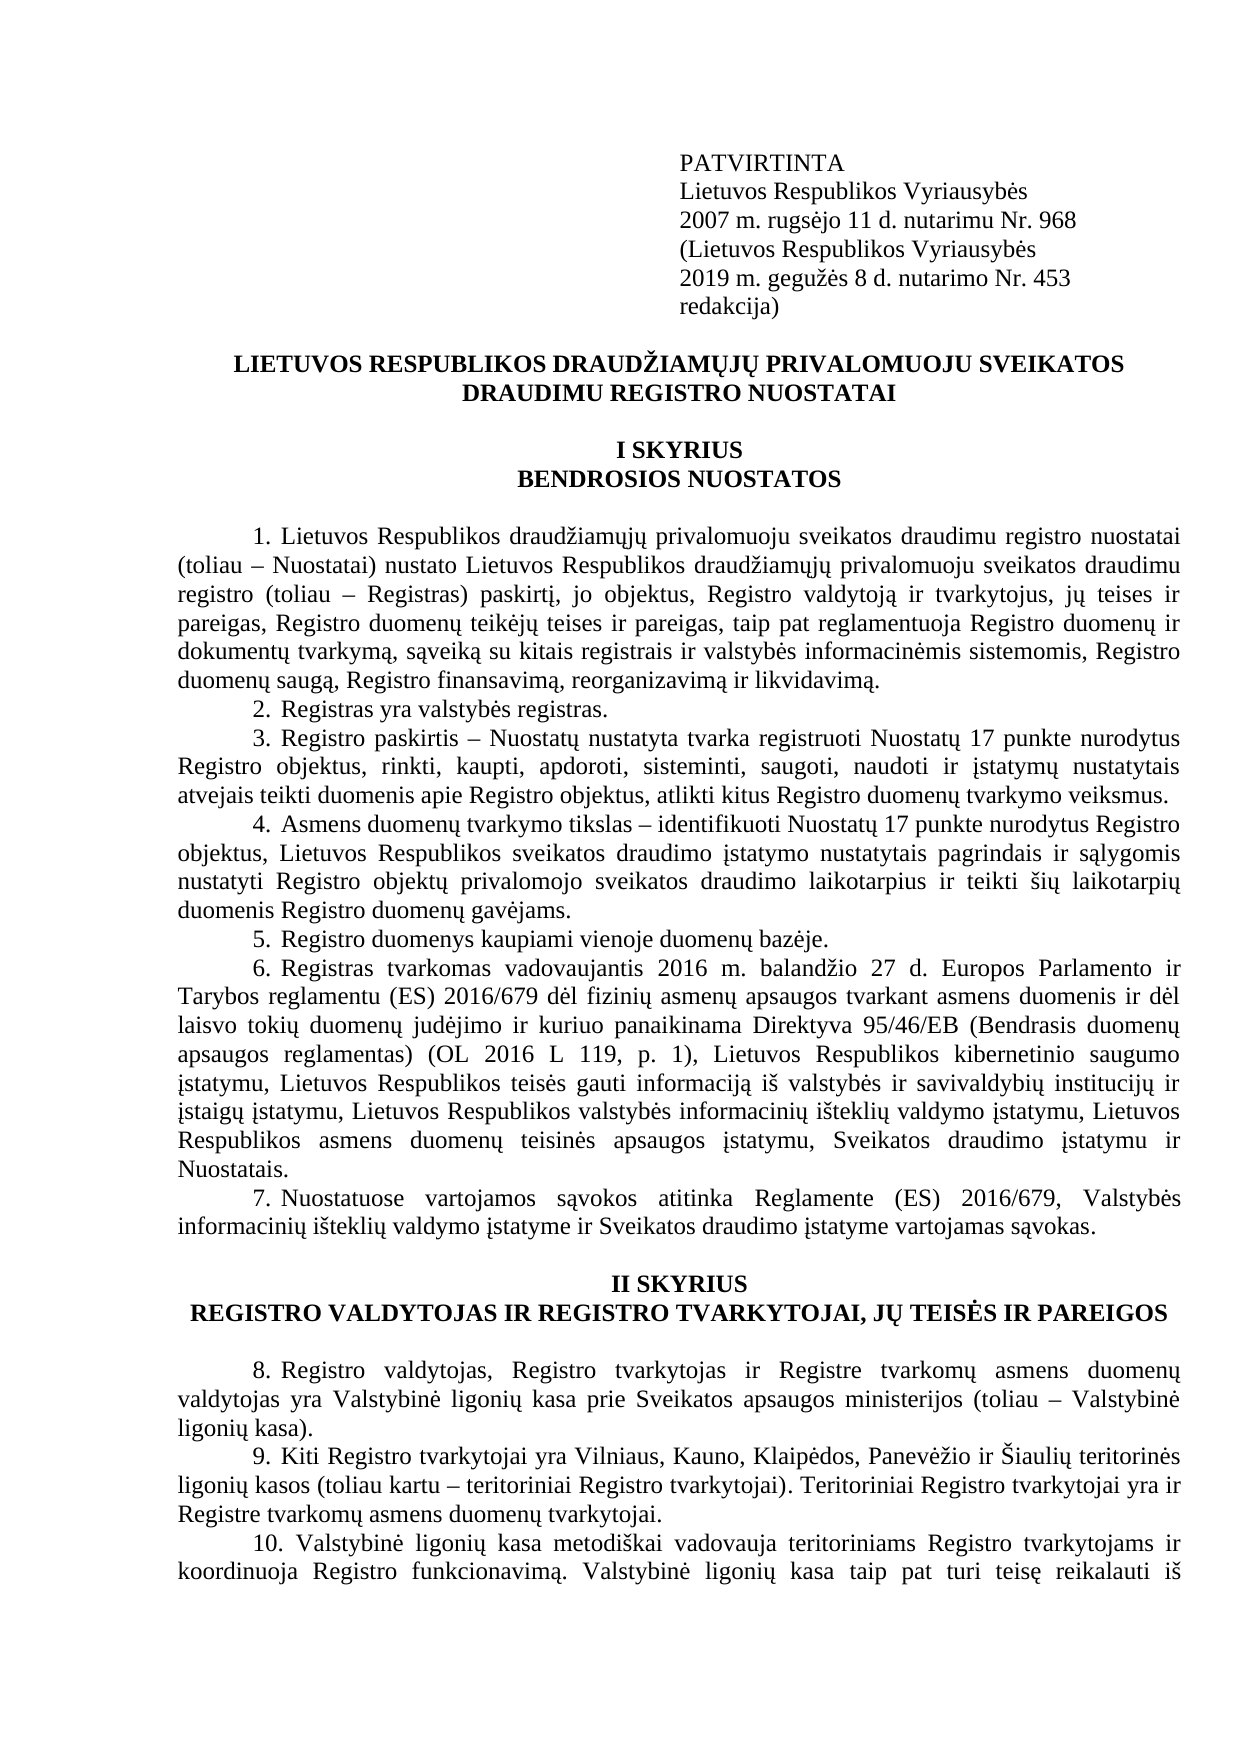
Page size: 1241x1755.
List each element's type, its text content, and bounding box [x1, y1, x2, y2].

text BENDROSIOS NUOSTATOS [177, 464, 1181, 493]
text I SKYRIUS [177, 435, 1181, 464]
text 8. Registro valdytojas, Registro tvarkytojas ir Registre tvarkomų asmens duomenų valdytojas yra Valstybinė ligonių kasa prie Sveikatos apsaugos ministerijos (toliau – Valstybinė ligonių kasa). [177, 1355, 1181, 1441]
text 2007 m. rugsėjo 11 d. nutarimu Nr. 968 [679, 205, 1181, 234]
text (Lietuvos Respublikos Vyriausybės [679, 234, 1181, 263]
text REGISTRO VALDYTOJAS IR REGISTRO TVARKYTOJAI, JŲ TEISĖS IR PAREIGOS [177, 1298, 1181, 1326]
text 1. Lietuvos Respublikos draudžiamųjų privalomuoju sveikatos draudimu registro nuostatai (toliau – Nuostatai) nustato Lietuvos Respublikos draudžiamųjų privalomuoju sveikatos draudimu registro (toliau – Registras) paskirtį, jo objektus, Registro valdytoją ir tvarkytojus, jų teises ir pareigas, Registro duomenų teikėjų teises ir pareigas, taip pat reglamentuoja Registro duomenų ir dokumentų tvarkymą, sąveiką su kitais registrais ir valstybės informacinėmis sistemomis, Registro duomenų saugą, Registro finansavimą, reorganizavimą ir likvidavimą. [177, 521, 1181, 694]
text LIETUVOS RESPUBLIKOS DRAUDŽIAMŲJŲ PRIVALOMUOJU SVEIKATOS DRAUDIMU REGISTRO NUOSTATAI [177, 349, 1181, 406]
text 7. Nuostatuose vartojamos sąvokos atitinka Reglamente (ES) 2016/679, Valstybės informacinių išteklių valdymo įstatyme ir Sveikatos draudimo įstatyme vartojamas sąvokas. [177, 1183, 1181, 1240]
text 9. Kiti Registro tvarkytojai yra Vilniaus, Kauno, Klaipėdos, Panevėžio ir Šiaulių teritorinės ligonių kasos (toliau kartu – teritoriniai Registro tvarkytojai). Teritoriniai Registro tvarkytojai yra ir Registre tvarkomų asmens duomenų tvarkytojai. [177, 1441, 1181, 1528]
text II SKYRIUS [177, 1269, 1181, 1298]
text 2. Registras yra valstybės registras. [177, 694, 1181, 723]
text 2019 m. gegužės 8 d. nutarimo Nr. 453 [679, 263, 1181, 291]
text PATVIRTINTA [679, 148, 1181, 176]
text 4. Asmens duomenų tvarkymo tikslas – identifikuoti Nuostatų 17 punkte nurodytus Registro objektus, Lietuvos Respublikos sveikatos draudimo įstatymo nustatytais pagrindais ir sąlygomis nustatyti Registro objektų privalomojo sveikatos draudimo laikotarpius ir teikti šių laikotarpių duomenis Registro duomenų gavėjams. [177, 809, 1181, 924]
text 3. Registro paskirtis – Nuostatų nustatyta tvarka registruoti Nuostatų 17 punkte nurodytus Registro objektus, rinkti, kaupti, apdoroti, sisteminti, saugoti, naudoti ir įstatymų nustatytais atvejais teikti duomenis apie Registro objektus, atlikti kitus Registro duomenų tvarkymo veiksmus. [177, 723, 1181, 809]
text Lietuvos Respublikos Vyriausybės [679, 176, 1181, 205]
text 6. Registras tvarkomas vadovaujantis 2016 m. balandžio 27 d. Europos Parlamento ir Tarybos reglamentu (ES) 2016/679 dėl fizinių asmenų apsaugos tvarkant asmens duomenis ir dėl laisvo tokių duomenų judėjimo ir kuriuo panaikinama Direktyva 95/46/EB (Bendrasis duomenų apsaugos reglamentas) (OL 2016 L 119, p. 1), Lietuvos Respublikos kibernetinio saugumo įstatymu, Lietuvos Respublikos teisės gauti informaciją iš valstybės ir savivaldybių institucijų ir įstaigų įstatymu, Lietuvos Respublikos valstybės informacinių išteklių valdymo įstatymu, Lietuvos Respublikos asmens duomenų teisinės apsaugos įstatymu, Sveikatos draudimo įstatymu ir Nuostatais. [177, 953, 1181, 1183]
text 10. Valstybinė ligonių kasa metodiškai vadovauja teritoriniams Registro tvarkytojams ir koordinuoja Registro funkcionavimą. Valstybinė ligonių kasa taip pat turi teisę reikalauti iš [177, 1528, 1181, 1585]
text redakcija) [679, 291, 1181, 320]
text 5. Registro duomenys kaupiami vienoje duomenų bazėje. [177, 924, 1181, 953]
